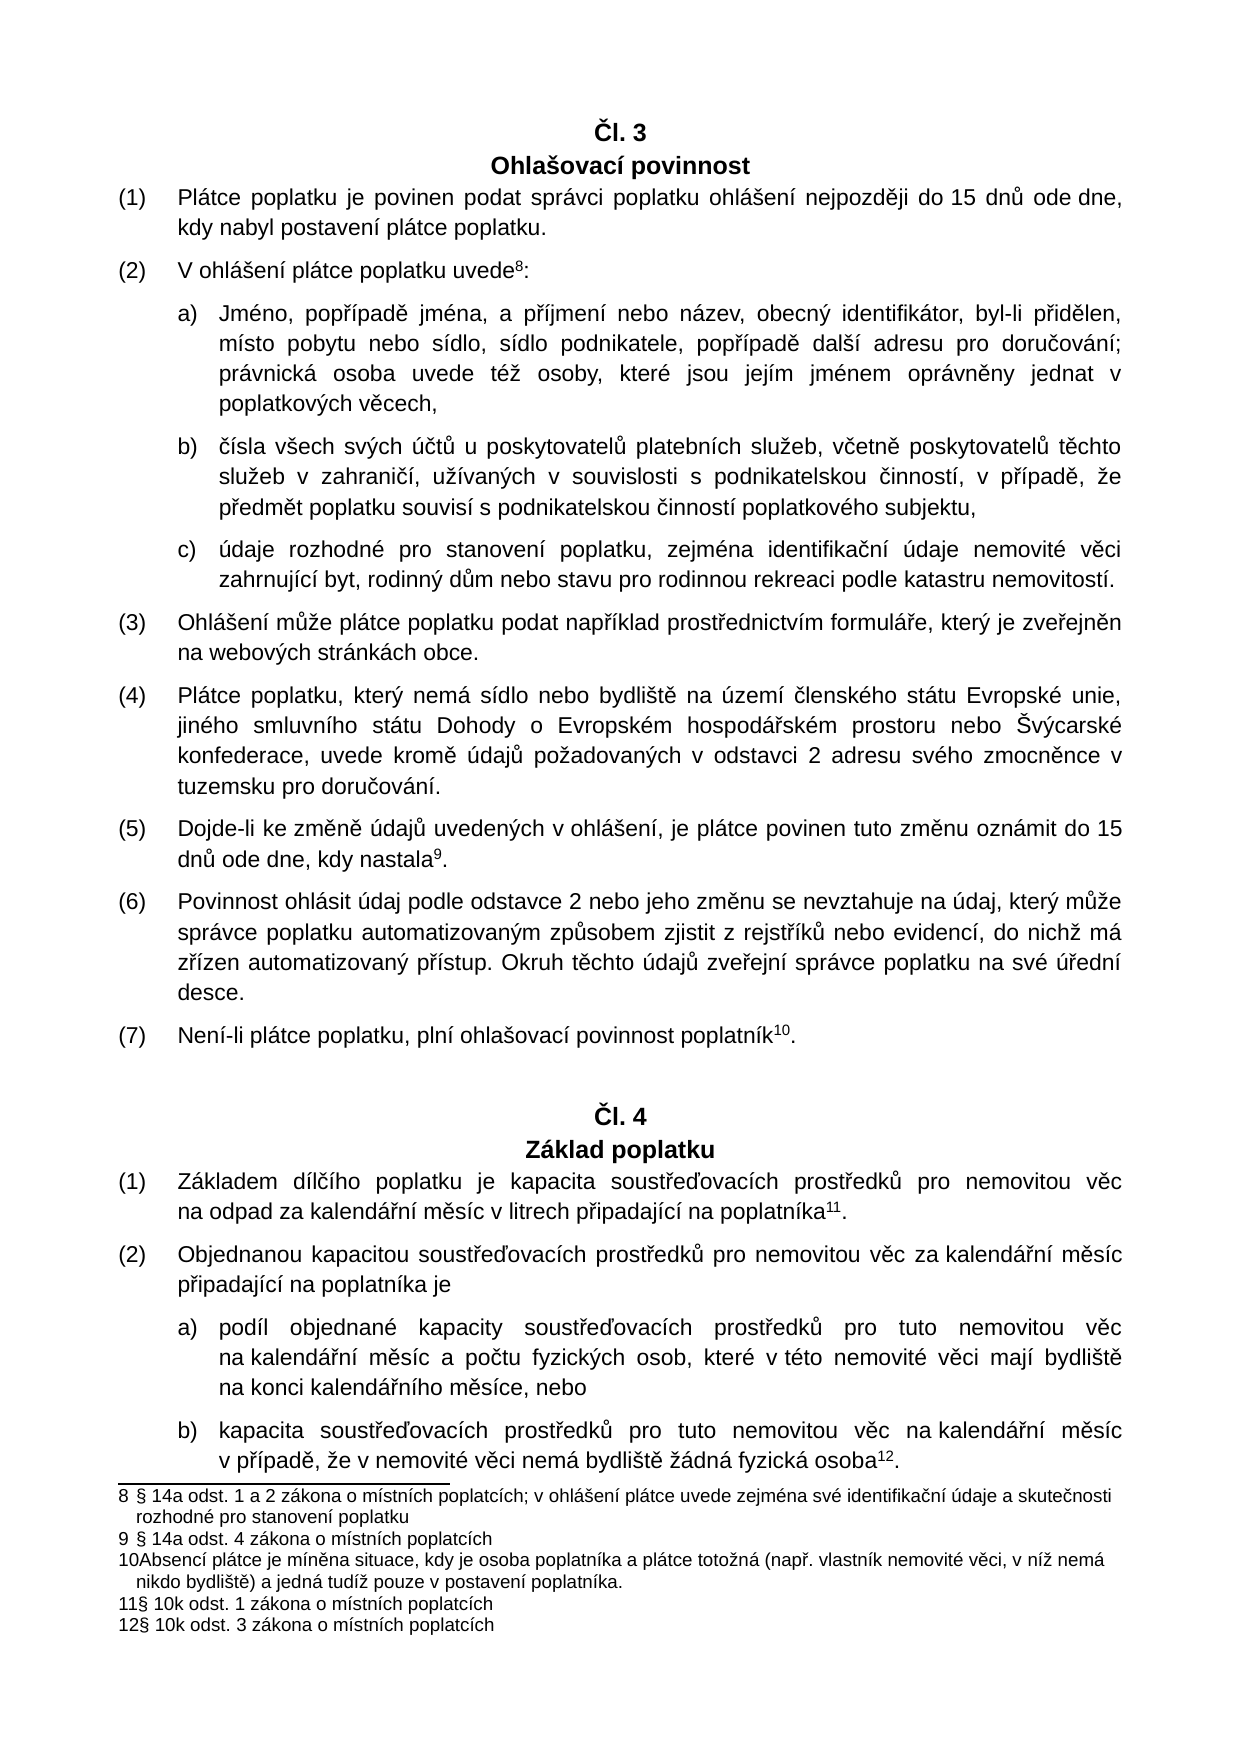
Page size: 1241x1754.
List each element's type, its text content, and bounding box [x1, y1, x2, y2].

list § 14a odst. 1 a 2 zákona o místních poplatcích; v ohlášení plátce uvede zejména své identifikační údaje a skutečnosti rozhodné pro stanovení poplatku [118, 1484, 1122, 1528]
list Absencí plátce je míněna situace, kdy je osoba poplatníka a plátce totožná (např. vlastník nemovité věci, v níž nemá nikdo bydliště) a jedná tudíž pouze v postavení poplatníka. [118, 1549, 1122, 1592]
list kapacita soustřeďovacích prostředků pro tuto nemovitou věc na kalendářní měsíc v případě, že v nemovité věci nemá bydliště žádná fyzická osoba. [177, 1417, 1122, 1473]
list údaje rozhodné pro stanovení poplatku, zejména identifikační údaje nemovité věci zahrnující byt, rodinný dům nebo stavu pro rodinnou rekreaci podle katastru nemovitostí. [177, 536, 1122, 593]
list Není-li plátce poplatku, plní ohlašovací povinnost poplatník. [118, 1022, 1122, 1048]
list § 10k odst. 3 zákona o místních poplatcích [118, 1614, 1122, 1635]
list Plátce poplatku je povinen podat správci poplatku ohlášení nejpozději do 15 dnů ode dne, kdy nabyl postavení plátce poplatku. [118, 184, 1122, 241]
list Objednanou kapacitou soustřeďovacích prostředků pro nemovitou věc za kalendářní měsíc připadající na poplatníka je [118, 1241, 1122, 1297]
list Povinnost ohlásit údaj podle odstavce 2 nebo jeho změnu se nevztahuje na údaj, který může správce poplatku automatizovaným způsobem zjistit z rejstříků nebo evidencí, do nichž má zřízen automatizovaný přístup. Okruh těchto údajů zveřejní správce poplatku na své úřední desce. [118, 888, 1122, 1005]
list Ohlášení může plátce poplatku podat například prostřednictvím formuláře, který je zveřejněn na webových stránkách obce. [118, 609, 1122, 666]
list § 10k odst. 1 zákona o místních poplatcích [118, 1592, 1122, 1614]
list Plátce poplatku, který nemá sídlo nebo bydliště na území členského státu Evropské unie, jiného smluvního státu Dohody o Evropském hospodářském prostoru nebo Švýcarské konfederace, uvede kromě údajů požadovaných v odstavci 2 adresu svého zmocněnce v tuzemsku pro doručování. [118, 682, 1122, 799]
list V ohlášení plátce poplatku uvede: [118, 257, 1122, 283]
subtitle Čl. 3 Ohlašovací povinnost [118, 118, 1122, 180]
list Dojde-li ke změně údajů uvedených v ohlášení, je plátce povinen tuto změnu oznámit do 15 dnů ode dne, kdy nastala. [118, 815, 1122, 872]
list Základem dílčího poplatku je kapacita soustřeďovacích prostředků pro nemovitou věc na odpad za kalendářní měsíc v litrech připadající na poplatníka. [118, 1168, 1122, 1224]
list § 14a odst. 4 zákona o místních poplatcích [118, 1528, 1122, 1549]
list podíl objednané kapacity soustřeďovacích prostředků pro tuto nemovitou věc na kalendářní měsíc a počtu fyzických osob, které v této nemovité věci mají bydliště na konci kalendářního měsíce, nebo [177, 1314, 1122, 1401]
subtitle Čl. 4 Základ poplatku [118, 1102, 1122, 1164]
list čísla všech svých účtů u poskytovatelů platebních služeb, včetně poskytovatelů těchto služeb v zahraničí, užívaných v souvislosti s podnikatelskou činností, v případě, že předmět poplatku souvisí s podnikatelskou činností poplatkového subjektu, [177, 433, 1122, 520]
list Jméno, popřípadě jména, a příjmení nebo název, obecný identifikátor, byl-li přidělen, místo pobytu nebo sídlo, sídlo podnikatele, popřípadě další adresu pro doručování; právnická osoba uvede též osoby, které jsou jejím jménem oprávněny jednat v poplatkových věcech, [177, 300, 1122, 417]
